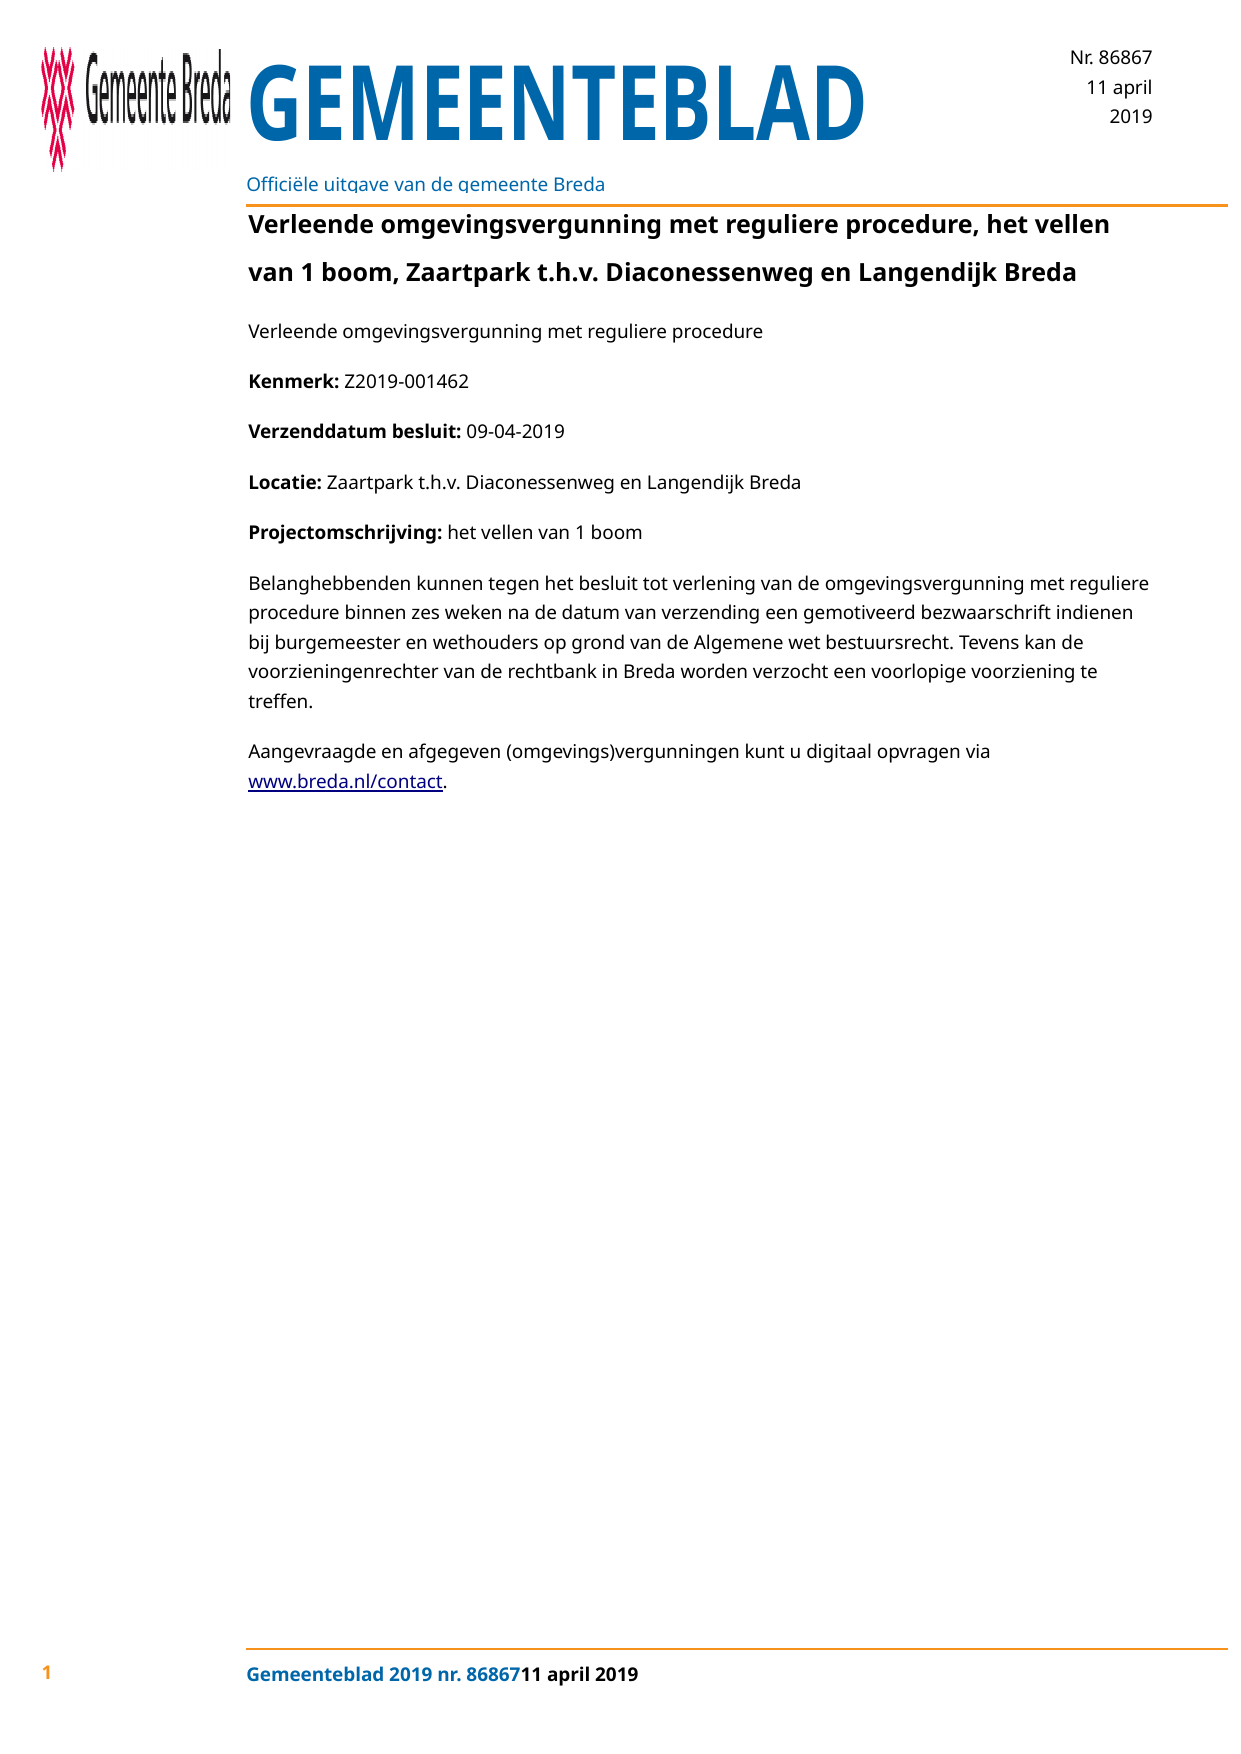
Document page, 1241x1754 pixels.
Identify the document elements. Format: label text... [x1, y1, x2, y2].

picture [41, 47, 231, 172]
text Verleende omgevingsvergunning met reguliere procedure, het vellen van 1 boom, Zaartpark t.h.v. Diaconessenweg en Langendijk Breda [248, 207, 1152, 288]
text Belanghebbenden kunnen tegen het besluit tot verlening van de omgevingsvergunning met reguliere procedure binnen zes weken na de datum van verzending een gemotiveerd bezwaarschrift indienen bij burgemeester en wethouders op grond van de Algemene wet bestuursrecht. Tevens kan de voorzieningenrechter van de rechtbank in Breda worden verzocht een voorlopige voorziening te treffen. [248, 570, 1152, 714]
text Kenmerk: Z2019-001462 [248, 368, 1152, 394]
text Verleende omgevingsvergunning met reguliere procedure [248, 318, 1152, 344]
text Locatie: Zaartpark t.h.v. Diaconessenweg en Langendijk Breda [248, 469, 1152, 495]
text Projectomschrijving: het vellen van 1 boom [248, 519, 1152, 545]
text Aangevraagde en afgegeven (omgevings)vergunningen kunt u digitaal opvragen via www.breda.nl/contact. [248, 739, 1152, 794]
text Verzenddatum besluit: 09-04-2019 [248, 419, 1152, 444]
